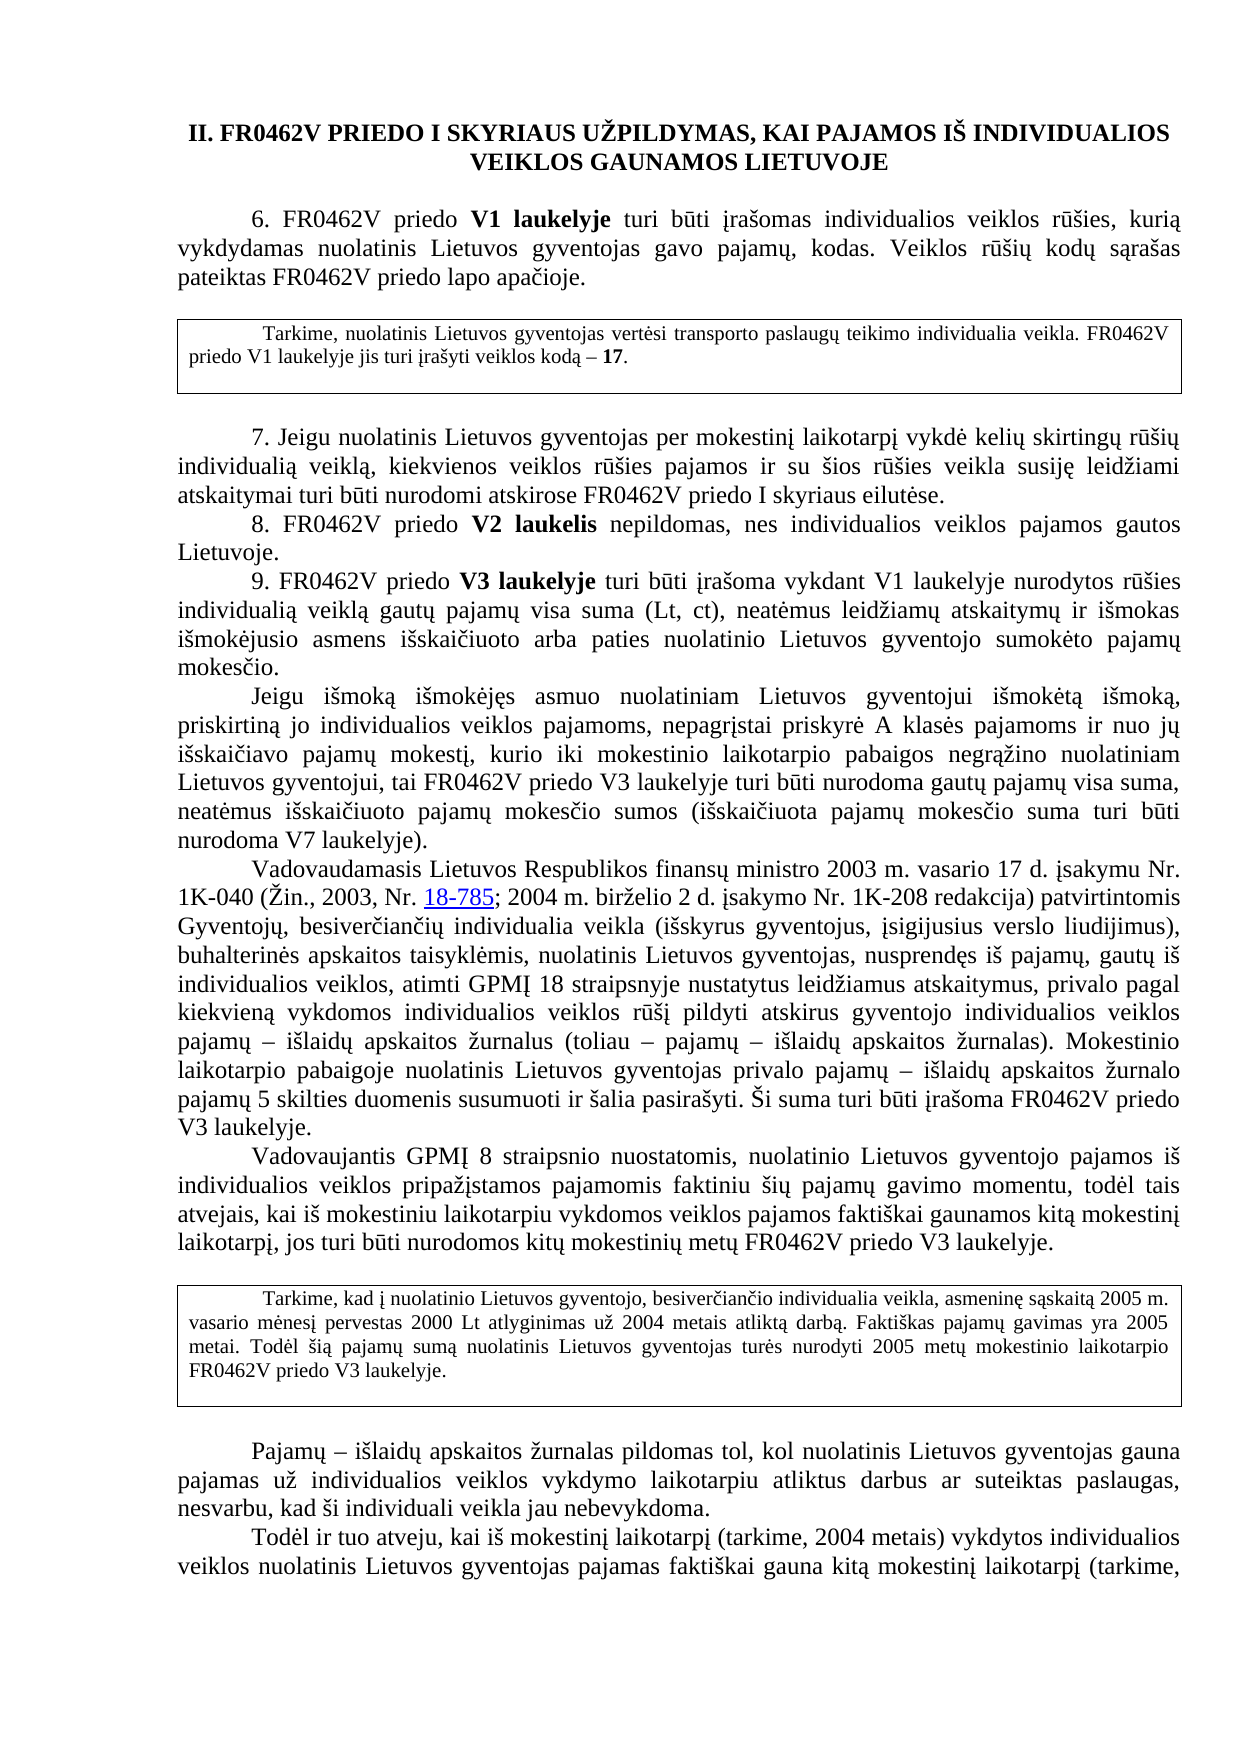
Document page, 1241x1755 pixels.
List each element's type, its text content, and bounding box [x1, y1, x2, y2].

text Vadovaudamasis Lietuvos Respublikos finansų ministro 2003 m. vasario 17 d. įsakymu Nr. 1K-040 (Žin., 2003, Nr. 18-785; 2004 m. birželio 2 d. įsakymo Nr. 1K-208 redakcija) patvirtintomis Gyventojų, besiverčiančių individualia veikla (išskyrus gyventojus, įsigijusius verslo liudijimus), buhalterinės apskaitos taisyklėmis, nuolatinis Lietuvos gyventojas, nusprendęs iš pajamų, gautų iš individualios veiklos, atimti GPMĮ 18 straipsnyje nustatytus leidžiamus atskaitymus, privalo pagal kiekvieną vykdomos individualios veiklos rūšį pildyti atskirus gyventojo individualios veiklos pajamų – išlaidų apskaitos žurnalus (toliau – pajamų – išlaidų apskaitos žurnalas). Mokestinio laikotarpio pabaigoje nuolatinis Lietuvos gyventojas privalo pajamų – išlaidų apskaitos žurnalo pajamų 5 skilties duomenis susumuoti ir šalia pasirašyti. Ši suma turi būti įrašoma FR0462V priedo V3 laukelyje. [177, 854, 1181, 1141]
table_header Tarkime, nuolatinis Lietuvos gyventojas vertėsi transporto paslaugų teikimo individualia veikla. FR0462V priedo V1 laukelyje jis turi įrašyti veiklos kodą – 17. [178, 320, 1181, 393]
text 8. FR0462V priedo V2 laukelis nepildomas, nes individualios veiklos pajamos gautos Lietuvoje. [177, 509, 1181, 566]
text 9. FR0462V priedo V3 laukelyje turi būti įrašoma vykdant V1 laukelyje nurodytos rūšies individualią veiklą gautų pajamų visa suma (Lt, ct), neatėmus leidžiamų atskaitymų ir išmokas išmokėjusio asmens išskaičiuoto arba paties nuolatinio Lietuvos gyventojo sumokėto pajamų mokesčio. [177, 566, 1181, 681]
text Vadovaujantis GPMĮ 8 straipsnio nuostatomis, nuolatinio Lietuvos gyventojo pajamos iš individualios veiklos pripažįstamos pajamomis faktiniu šių pajamų gavimo momentu, todėl tais atvejais, kai iš mokestiniu laikotarpiu vykdomos veiklos pajamos faktiškai gaunamos kitą mokestinį laikotarpį, jos turi būti nurodomos kitų mokestinių metų FR0462V priedo V3 laukelyje. [177, 1141, 1181, 1256]
text 7. Jeigu nuolatinis Lietuvos gyventojas per mokestinį laikotarpį vykdė kelių skirtingų rūšių individualią veiklą, kiekvienos veiklos rūšies pajamos ir su šios rūšies veikla susiję leidžiami atskaitymai turi būti nurodomi atskirose FR0462V priedo I skyriaus eilutėse. [177, 422, 1181, 509]
text Pajamų – išlaidų apskaitos žurnalas pildomas tol, kol nuolatinis Lietuvos gyventojas gauna pajamas už individualios veiklos vykdymo laikotarpiu atliktus darbus ar suteiktas paslaugas, nesvarbu, kad ši individuali veikla jau nebevykdoma. [177, 1436, 1181, 1522]
text 6. FR0462V priedo V1 laukelyje turi būti įrašomas individualios veiklos rūšies, kurią vykdydamas nuolatinis Lietuvos gyventojas gavo pajamų, kodas. Veiklos rūšių kodų sąrašas pateiktas FR0462V priedo lapo apačioje. [177, 204, 1181, 291]
text Jeigu išmoką išmokėjęs asmuo nuolatiniam Lietuvos gyventojui išmokėtą išmoką, priskirtiną jo individualios veiklos pajamoms, nepagrįstai priskyrė A klasės pajamoms ir nuo jų išskaičiavo pajamų mokestį, kurio iki mokestinio laikotarpio pabaigos negrąžino nuolatiniam Lietuvos gyventojui, tai FR0462V priedo V3 laukelyje turi būti nurodoma gautų pajamų visa suma, neatėmus išskaičiuoto pajamų mokesčio sumos (išskaičiuota pajamų mokesčio suma turi būti nurodoma V7 laukelyje). [177, 681, 1181, 854]
text II. FR0462V PRIEDO I SKYRIAUS UŽPILDYMAS, KAI PAJAMOS IŠ INDIVIDUALIOS VEIKLOS GAUNAMOS LIETUVOJE [177, 118, 1181, 176]
text Todėl ir tuo atveju, kai iš mokestinį laikotarpį (tarkime, 2004 metais) vykdytos individualios veiklos nuolatinis Lietuvos gyventojas pajamas faktiškai gauna kitą mokestinį laikotarpį (tarkime, [177, 1522, 1181, 1580]
table_header Tarkime, kad į nuolatinio Lietuvos gyventojo, besiverčiančio individualia veikla, asmeninę sąskaitą 2005 m. vasario mėnesį pervestas 2000 Lt atlyginimas už 2004 metais atliktą darbą. Faktiškas pajamų gavimas yra 2005 metai. Todėl šią pajamų sumą nuolatinis Lietuvos gyventojas turės nurodyti 2005 metų mokestinio laikotarpio FR0462V priedo V3 laukelyje. [178, 1286, 1181, 1406]
